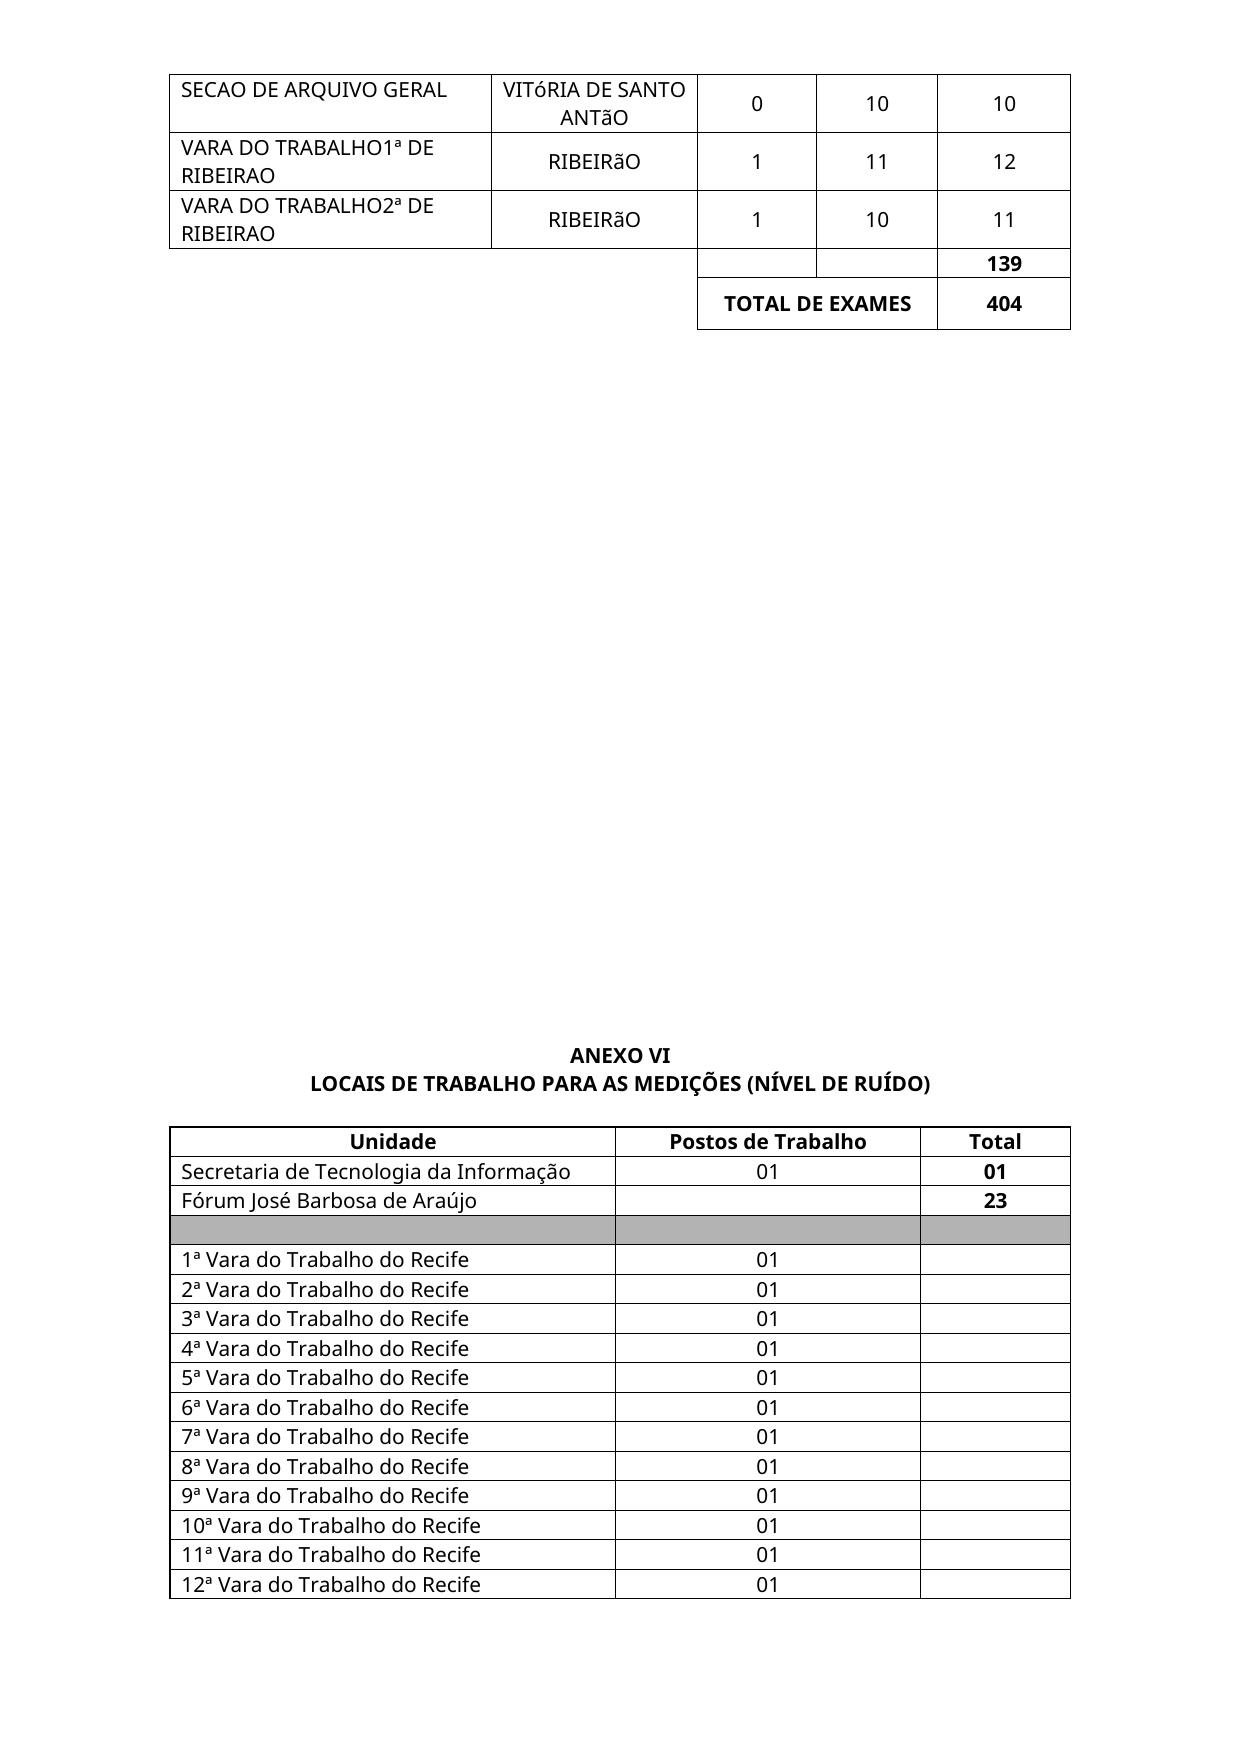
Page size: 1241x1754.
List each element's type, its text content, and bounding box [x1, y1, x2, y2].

table_cell [616, 1216, 920, 1244]
table_cell 6ª Vara do Trabalho do Recife [171, 1393, 615, 1421]
table_cell [491, 277, 697, 329]
table_header Unidade [171, 1128, 615, 1156]
table_cell 01 [616, 1511, 920, 1539]
table_cell 01 [921, 1157, 1070, 1185]
text ANEXO VI [177, 1041, 1063, 1069]
table_cell 404 [938, 278, 1070, 329]
table_cell Fórum José Barbosa de Araújo [171, 1186, 615, 1215]
table_cell [921, 1540, 1070, 1569]
table_cell VITóRIA DE SANTO ANTãO [492, 75, 697, 132]
text LOCAIS DE TRABALHO PARA AS MEDIÇÕES (NÍVEL DE RUÍDO) [177, 1069, 1063, 1098]
table_cell 01 [616, 1245, 920, 1274]
table_cell [170, 249, 491, 277]
table_cell 4ª Vara do Trabalho do Recife [171, 1334, 615, 1362]
table_cell [698, 249, 816, 277]
table_cell 9ª Vara do Trabalho do Recife [171, 1481, 615, 1510]
table_cell VARA DO TRABALHO1ª DE RIBEIRAO [170, 133, 491, 190]
table_cell SECAO DE ARQUIVO GERAL [170, 75, 491, 132]
table_cell 139 [938, 249, 1070, 277]
table_cell 12 [938, 133, 1070, 190]
table_cell [921, 1304, 1070, 1333]
table_cell 1 [698, 133, 816, 190]
table_cell 01 [616, 1157, 920, 1185]
table_cell 01 [616, 1334, 920, 1362]
table_cell 5ª Vara do Trabalho do Recife [171, 1363, 615, 1392]
table_cell 10 [817, 75, 937, 132]
table_cell 01 [616, 1452, 920, 1480]
table_cell 11ª Vara do Trabalho do Recife [171, 1540, 615, 1569]
table_cell [921, 1422, 1070, 1451]
table_cell VARA DO TRABALHO2ª DE RIBEIRAO [170, 191, 491, 248]
table_cell 2ª Vara do Trabalho do Recife [171, 1275, 615, 1303]
table_cell 01 [616, 1393, 920, 1421]
table_cell 01 [616, 1422, 920, 1451]
table_cell 12ª Vara do Trabalho do Recife [171, 1570, 615, 1598]
table_cell 01 [616, 1481, 920, 1510]
table_cell 1ª Vara do Trabalho do Recife [171, 1245, 615, 1274]
table_cell [921, 1245, 1070, 1274]
table_cell [921, 1334, 1070, 1362]
table_cell 10 [938, 75, 1070, 132]
table_cell [921, 1481, 1070, 1510]
table_cell [171, 1216, 615, 1244]
table_cell 01 [616, 1275, 920, 1303]
table_cell [921, 1511, 1070, 1539]
table_cell 10ª Vara do Trabalho do Recife [171, 1511, 615, 1539]
table_cell [921, 1216, 1070, 1244]
table_cell [921, 1275, 1070, 1303]
table_cell 11 [817, 133, 937, 190]
table_cell TOTAL DE EXAMES [698, 278, 937, 329]
table_cell 3ª Vara do Trabalho do Recife [171, 1304, 615, 1333]
table_cell 01 [616, 1570, 920, 1598]
table_cell [921, 1393, 1070, 1421]
table_cell 10 [817, 191, 937, 248]
table_cell 0 [698, 75, 816, 132]
table_cell 23 [921, 1186, 1070, 1215]
table_cell [616, 1186, 920, 1215]
table_cell [170, 277, 491, 329]
table_cell [921, 1570, 1070, 1598]
table_cell 01 [616, 1363, 920, 1392]
table_cell 7ª Vara do Trabalho do Recife [171, 1422, 615, 1451]
table_cell 11 [938, 191, 1070, 248]
table_cell [817, 249, 937, 277]
table_cell 01 [616, 1304, 920, 1333]
table_cell RIBEIRãO [492, 133, 697, 190]
table_cell [921, 1363, 1070, 1392]
table_cell [921, 1452, 1070, 1480]
table_cell 8ª Vara do Trabalho do Recife [171, 1452, 615, 1480]
table_header Postos de Trabalho [616, 1128, 920, 1156]
table_header Total [921, 1128, 1070, 1156]
table_cell Secretaria de Tecnologia da Informação [171, 1157, 615, 1185]
table_cell 1 [698, 191, 816, 248]
table_cell [491, 249, 697, 277]
table_cell 01 [616, 1540, 920, 1569]
table_cell RIBEIRãO [492, 191, 697, 248]
